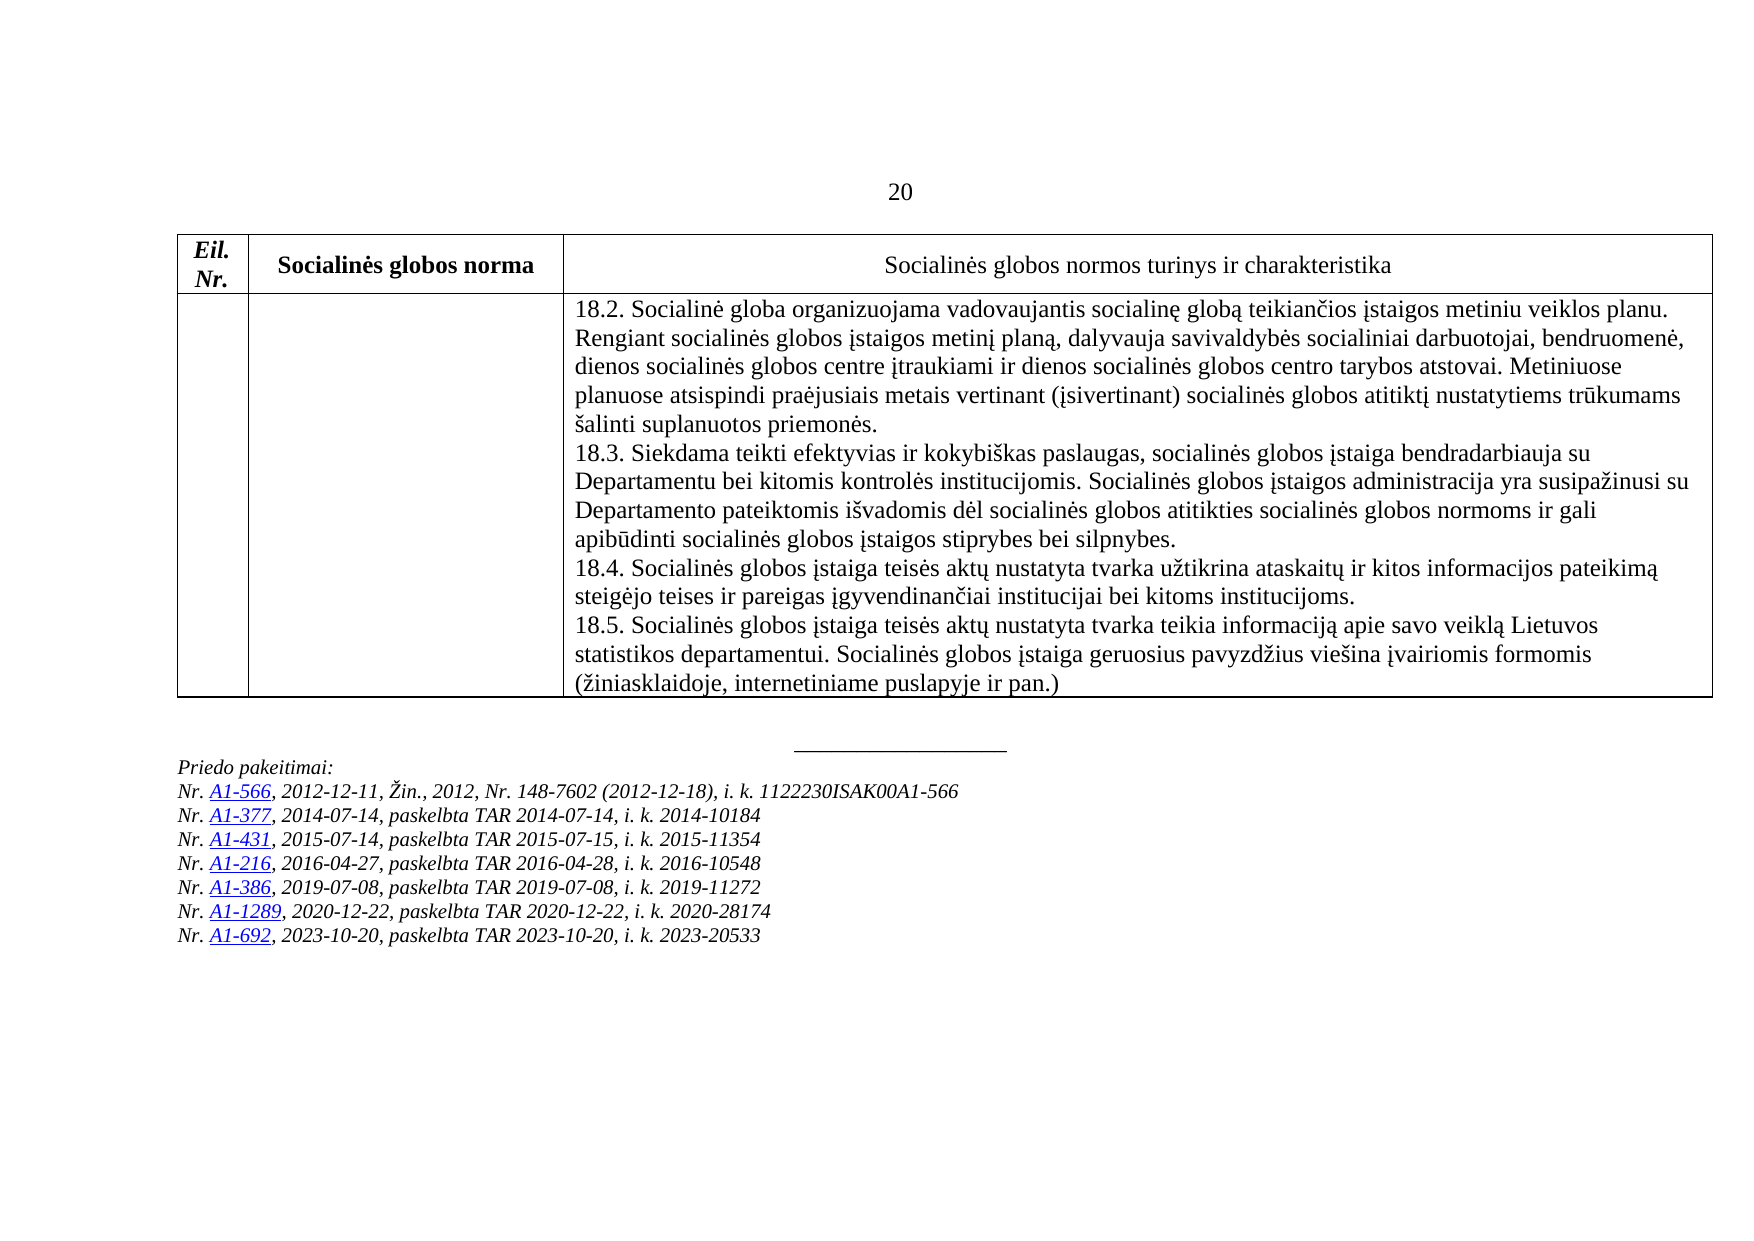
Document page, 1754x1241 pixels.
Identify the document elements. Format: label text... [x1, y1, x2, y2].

text Nr. A1-216, 2016-04-27, paskelbta TAR 2016-04-28, i. k. 2016-10548 [177, 851, 1624, 875]
text Nr. A1-377, 2014-07-14, paskelbta TAR 2014-07-14, i. k. 2014-10184 [177, 803, 1624, 827]
table_header Socialinės globos norma [249, 235, 563, 293]
table_cell [178, 294, 248, 696]
text Nr. A1-566, 2012-12-11, Žin., 2012, Nr. 148-7602 (2012-12-18), i. k. 1122230ISAK00A1-566 [177, 779, 1624, 803]
table_header Socialinės globos normos turinys ir charakteristika [564, 235, 1712, 293]
text Priedo pakeitimai: [177, 755, 1624, 779]
text _________________ [177, 726, 1624, 755]
table_cell [249, 294, 563, 696]
table_cell 18.2. Socialinė globa organizuojama vadovaujantis socialinę globą teikiančios įstaigos metiniu veiklos planu. Rengiant socialinės globos įstaigos metinį planą, dalyvauja savivaldybės socialiniai darbuotojai, bendruomenė, dienos socialinės globos centre įtraukiami ir dienos socialinės globos centro tarybos atstovai. Metiniuose planuose atsispindi praėjusiais metais vertinant (įsivertinant) socialinės globos atitiktį nustatytiems trūkumams šalinti suplanuotos priemonės. 18.3. Siekdama teikti efektyvias ir kokybiškas paslaugas, socialinės globos įstaiga bendradarbiauja su Departamentu bei kitomis kontrolės institucijomis. Socialinės globos įstaigos administracija yra susipažinusi su Departamento pateiktomis išvadomis dėl socialinės globos atitikties socialinės globos normoms ir gali apibūdinti socialinės globos įstaigos stiprybes bei silpnybes. 18.4. Socialinės globos įstaiga teisės aktų nustatyta tvarka užtikrina ataskaitų ir kitos informacijos pateikimą steigėjo teises ir pareigas įgyvendinančiai institucijai bei kitoms institucijoms. 18.5. Socialinės globos įstaiga teisės aktų nustatyta tvarka teikia informaciją apie savo veiklą Lietuvos statistikos departamentui. Socialinės globos įstaiga geruosius pavyzdžius viešina įvairiomis formomis (žiniasklaidoje, internetiniame puslapyje ir pan.) [564, 294, 1712, 696]
text Nr. A1-386, 2019-07-08, paskelbta TAR 2019-07-08, i. k. 2019-11272 [177, 875, 1624, 899]
text Nr. A1-692, 2023-10-20, paskelbta TAR 2023-10-20, i. k. 2023-20533 [177, 923, 1624, 947]
text Nr. A1-431, 2015-07-14, paskelbta TAR 2015-07-15, i. k. 2015-11354 [177, 827, 1624, 851]
text Nr. A1-1289, 2020-12-22, paskelbta TAR 2020-12-22, i. k. 2020-28174 [177, 899, 1624, 923]
table_header Eil. Nr. [178, 235, 248, 293]
